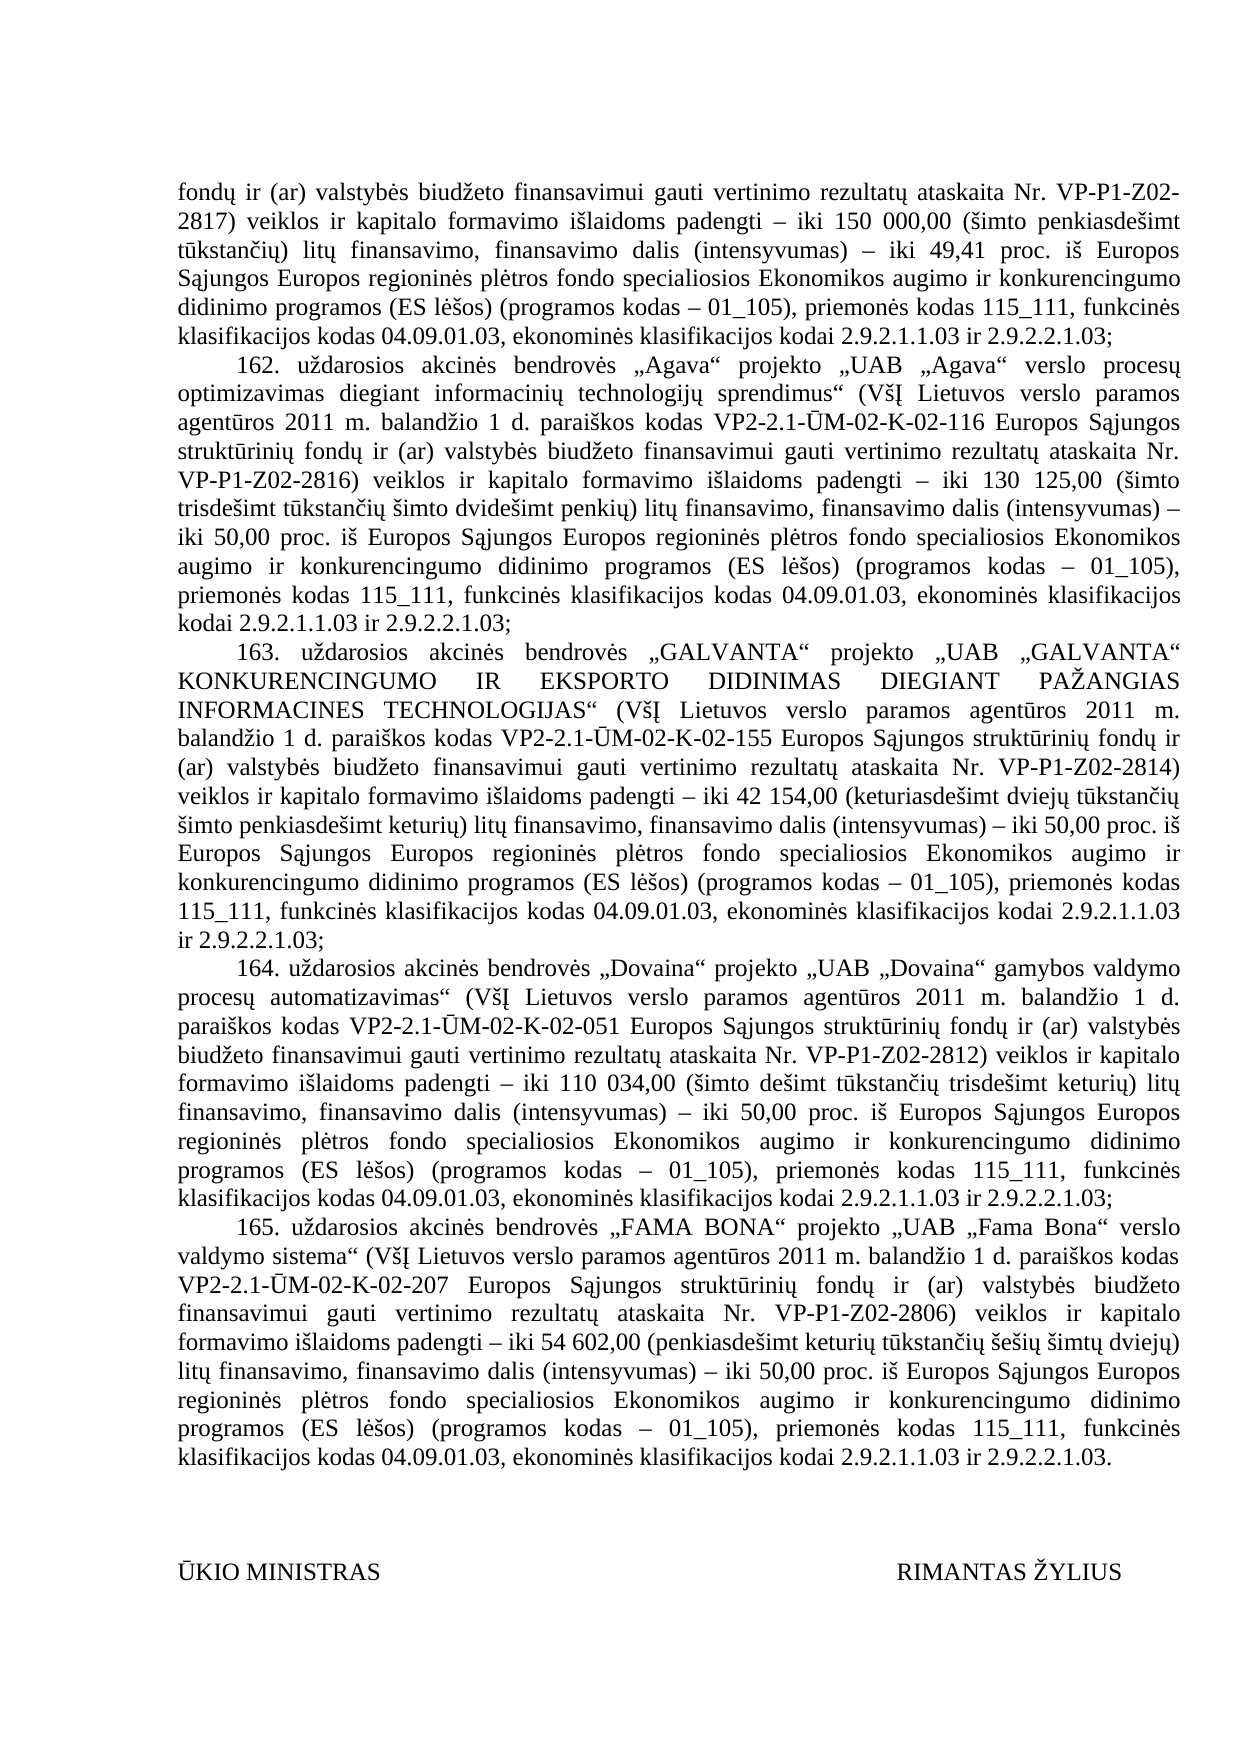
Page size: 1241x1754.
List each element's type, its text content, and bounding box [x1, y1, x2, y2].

text 163. uždarosios akcinės bendrovės „GALVANTA“ projekto „UAB „GALVANTA“ KONKURENCINGUMO IR EKSPORTO DIDINIMAS DIEGIANT PAŽANGIAS INFORMACINES TECHNOLOGIJAS“ (VšĮ Lietuvos verslo paramos agentūros 2011 m. balandžio 1 d. paraiškos kodas VP2-2.1-ŪM-02-K-02-155 Europos Sąjungos struktūrinių fondų ir (ar) valstybės biudžeto finansavimui gauti vertinimo rezultatų ataskaita Nr. VP-P1-Z02-2814) veiklos ir kapitalo formavimo išlaidoms padengti – iki 42 154,00 (keturiasdešimt dviejų tūkstančių šimto penkiasdešimt keturių) litų finansavimo, finansavimo dalis (intensyvumas) – iki 50,00 proc. iš Europos Sąjungos Europos regioninės plėtros fondo specialiosios Ekonomikos augimo ir konkurencingumo didinimo programos (ES lėšos) (programos kodas – 01_105), priemonės kodas 115_111, funkcinės klasifikacijos kodas 04.09.01.03, ekonominės klasifikacijos kodai 2.9.2.1.1.03 ir 2.9.2.2.1.03; [177, 637, 1181, 953]
text 164. uždarosios akcinės bendrovės „Dovaina“ projekto „UAB „Dovaina“ gamybos valdymo procesų automatizavimas“ (VšĮ Lietuvos verslo paramos agentūros 2011 m. balandžio 1 d. paraiškos kodas VP2-2.1-ŪM-02-K-02-051 Europos Sąjungos struktūrinių fondų ir (ar) valstybės biudžeto finansavimui gauti vertinimo rezultatų ataskaita Nr. VP-P1-Z02-2812) veiklos ir kapitalo formavimo išlaidoms padengti – iki 110 034,00 (šimto dešimt tūkstančių trisdešimt keturių) litų finansavimo, finansavimo dalis (intensyvumas) – iki 50,00 proc. iš Europos Sąjungos Europos regioninės plėtros fondo specialiosios Ekonomikos augimo ir konkurencingumo didinimo programos (ES lėšos) (programos kodas – 01_105), priemonės kodas 115_111, funkcinės klasifikacijos kodas 04.09.01.03, ekonominės klasifikacijos kodai 2.9.2.1.1.03 ir 2.9.2.2.1.03; [177, 953, 1181, 1212]
text 165. uždarosios akcinės bendrovės „FAMA BONA“ projekto „UAB „Fama Bona“ verslo valdymo sistema“ (VšĮ Lietuvos verslo paramos agentūros 2011 m. balandžio 1 d. paraiškos kodas VP2-2.1-ŪM-02-K-02-207 Europos Sąjungos struktūrinių fondų ir (ar) valstybės biudžeto finansavimui gauti vertinimo rezultatų ataskaita Nr. VP-P1-Z02-2806) veiklos ir kapitalo formavimo išlaidoms padengti – iki 54 602,00 (penkiasdešimt keturių tūkstančių šešių šimtų dviejų) litų finansavimo, finansavimo dalis (intensyvumas) – iki 50,00 proc. iš Europos Sąjungos Europos regioninės plėtros fondo specialiosios Ekonomikos augimo ir konkurencingumo didinimo programos (ES lėšos) (programos kodas – 01_105), priemonės kodas 115_111, funkcinės klasifikacijos kodas 04.09.01.03, ekonominės klasifikacijos kodai 2.9.2.1.1.03 ir 2.9.2.2.1.03. [177, 1212, 1181, 1471]
text fondų ir (ar) valstybės biudžeto finansavimui gauti vertinimo rezultatų ataskaita Nr. VP-P1-Z02-2817) veiklos ir kapitalo formavimo išlaidoms padengti – iki 150 000,00 (šimto penkiasdešimt tūkstančių) litų finansavimo, finansavimo dalis (intensyvumas) – iki 49,41 proc. iš Europos Sąjungos Europos regioninės plėtros fondo specialiosios Ekonomikos augimo ir konkurencingumo didinimo programos (ES lėšos) (programos kodas – 01_105), priemonės kodas 115_111, funkcinės klasifikacijos kodas 04.09.01.03, ekonominės klasifikacijos kodai 2.9.2.1.1.03 ir 2.9.2.2.1.03; [177, 177, 1181, 350]
text 162. uždarosios akcinės bendrovės „Agava“ projekto „UAB „Agava“ verslo procesų optimizavimas diegiant informacinių technologijų sprendimus“ (VšĮ Lietuvos verslo paramos agentūros 2011 m. balandžio 1 d. paraiškos kodas VP2-2.1-ŪM-02-K-02-116 Europos Sąjungos struktūrinių fondų ir (ar) valstybės biudžeto finansavimui gauti vertinimo rezultatų ataskaita Nr. VP-P1-Z02-2816) veiklos ir kapitalo formavimo išlaidoms padengti – iki 130 125,00 (šimto trisdešimt tūkstančių šimto dvidešimt penkių) litų finansavimo, finansavimo dalis (intensyvumas) – iki 50,00 proc. iš Europos Sąjungos Europos regioninės plėtros fondo specialiosios Ekonomikos augimo ir konkurencingumo didinimo programos (ES lėšos) (programos kodas – 01_105), priemonės kodas 115_111, funkcinės klasifikacijos kodas 04.09.01.03, ekonominės klasifikacijos kodai 2.9.2.1.1.03 ir 2.9.2.2.1.03; [177, 350, 1181, 637]
text Ūkio ministras Rimantas Žylius [177, 1557, 1181, 1586]
